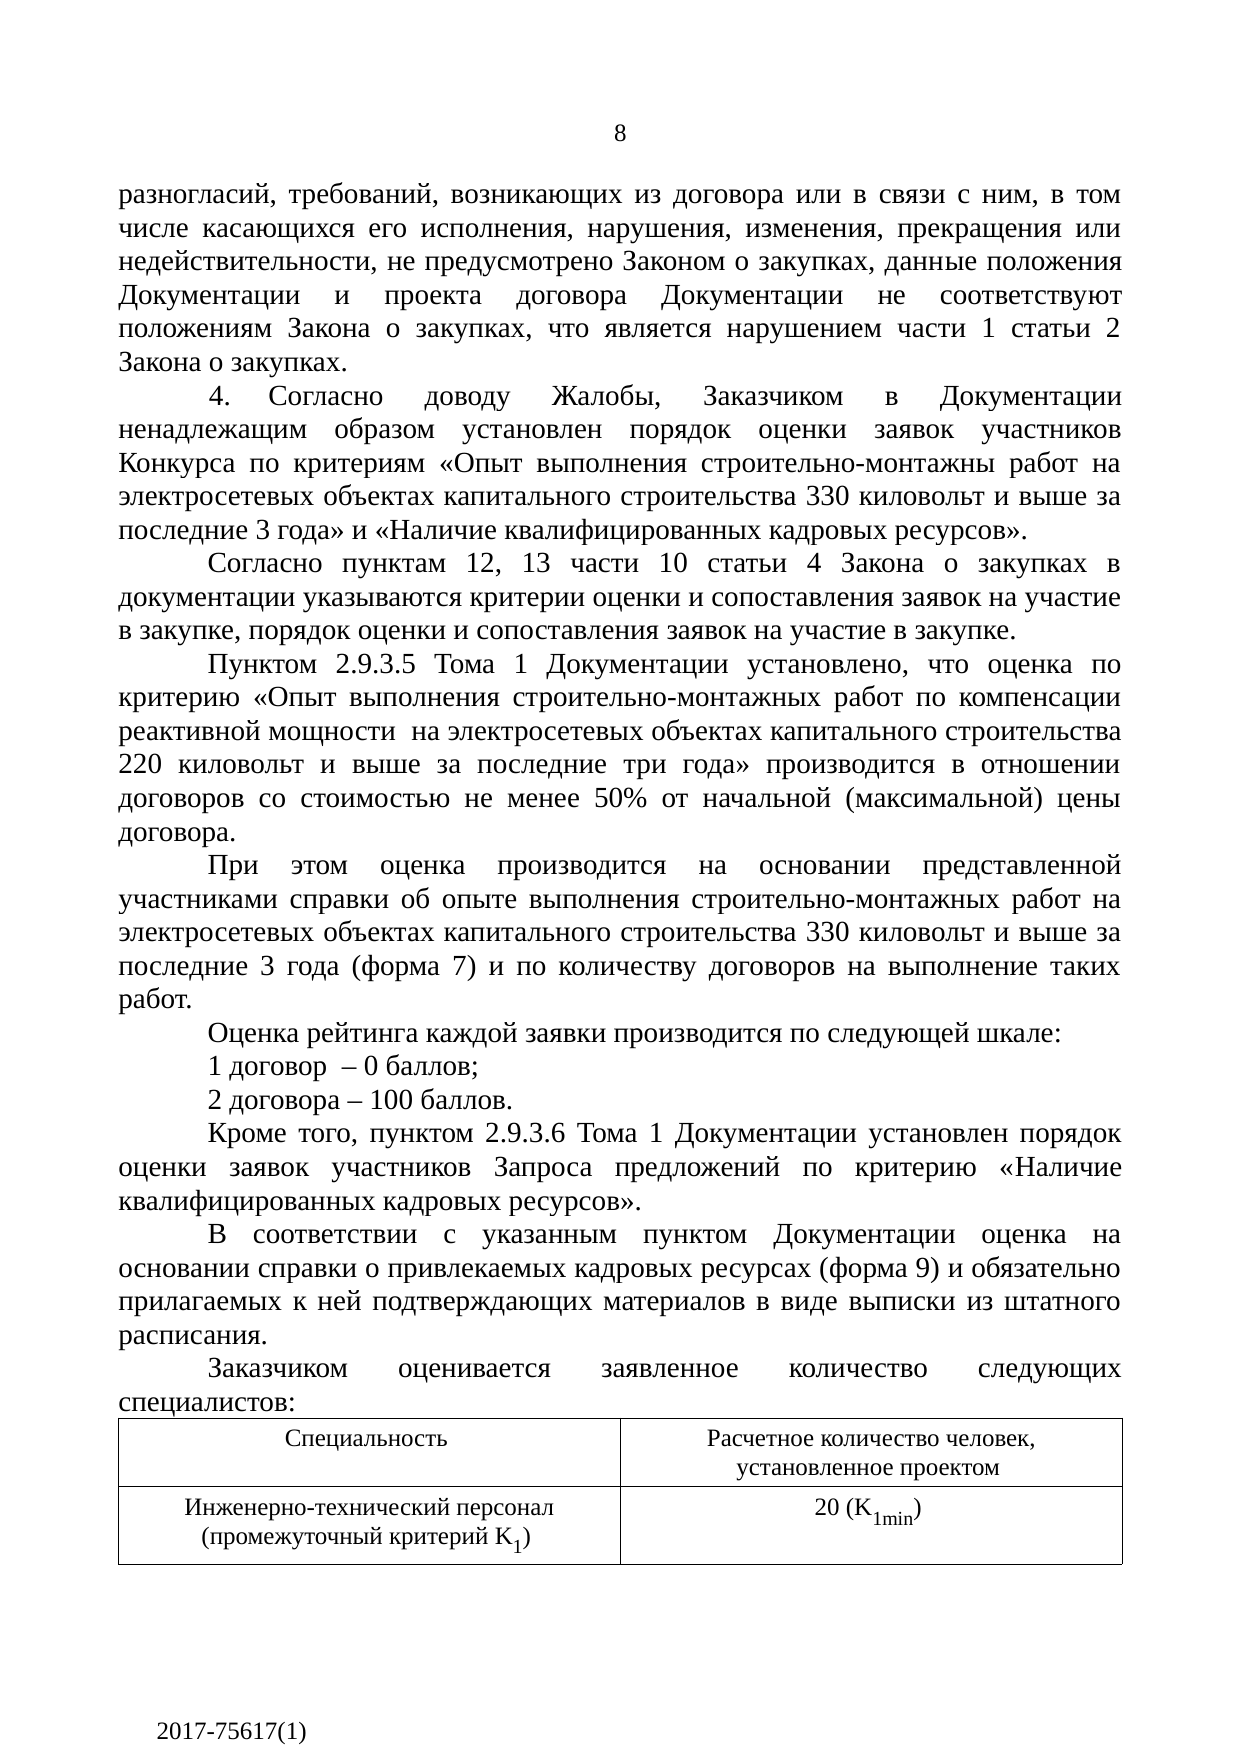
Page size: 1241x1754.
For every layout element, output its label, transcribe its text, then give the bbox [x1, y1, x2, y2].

table_cell Инженерно-технический персонал (промежуточный критерий K1) [119, 1487, 620, 1564]
text Согласно пунктам 12, 13 части 10 статьи 4 Закона о закупках в документации указываются критерии оценки и сопоставления заявок на участие в закупке, порядок оценки и сопоставления заявок на участие в закупке. [118, 545, 1122, 646]
text 1 договор – 0 баллов; [118, 1048, 1122, 1082]
table_cell 20 (K1min) [621, 1487, 1122, 1564]
list Согласно доводу Жалобы, Заказчиком в Документации ненадлежащим образом установлен порядок оценки заявок участников Конкурса по критериям «Опыт выполнения строительно-монтажны работ на электросетевых объектах капитального строительства 330 киловольт и выше за последние 3 года» и «Наличие квалифицированных кадровых ресурсов». [118, 378, 1122, 545]
text В соответствии с указанным пунктом Документации оценка на основании справки о привлекаемых кадровых ресурсах (форма 9) и обязательно прилагаемых к ней подтверждающих материалов в виде выписки из штатного расписания. [118, 1216, 1122, 1350]
text Оценка рейтинга каждой заявки производится по следующей шкале: [118, 1015, 1122, 1048]
text Пунктом 2.9.3.5 Тома 1 Документации установлено, что оценка по критерию «Опыт выполнения строительно-монтажных работ по компенсации реактивной мощности на электросетевых объектах капитального строительства 220 киловольт и выше за последние три года» производится в отношении договоров со стоимостью не менее 50% от начальной (максимальной) цены договора. [118, 646, 1122, 847]
table_header Специальность [119, 1419, 620, 1486]
text разногласий, требований, возникающих из договора или в связи с ним, в том числе касающихся его исполнения, нарушения, изменения, прекращения или недействительности, не предусмотрено Законом о закупках, данные положения Документации и проекта договора Документации не соответствуют положениям Закона о закупках, что является нарушением части 1 статьи 2 Закона о закупках. [118, 176, 1122, 378]
text 2 договора – 100 баллов. [118, 1082, 1122, 1116]
table_header Расчетное количество человек, установленное проектом [621, 1419, 1122, 1486]
text При этом оценка производится на основании представленной участниками справки об опыте выполнения строительно-монтажных работ на электросетевых объектах капитального строительства 330 киловольт и выше за последние 3 года (форма 7) и по количеству договоров на выполнение таких работ. [118, 847, 1122, 1015]
text Кроме того, пунктом 2.9.3.6 Тома 1 Документации установлен порядок оценки заявок участников Запроса предложений по критерию «Наличие квалифицированных кадровых ресурсов». [118, 1116, 1122, 1216]
text Заказчиком оценивается заявленное количество следующих специалистов: [118, 1350, 1122, 1417]
